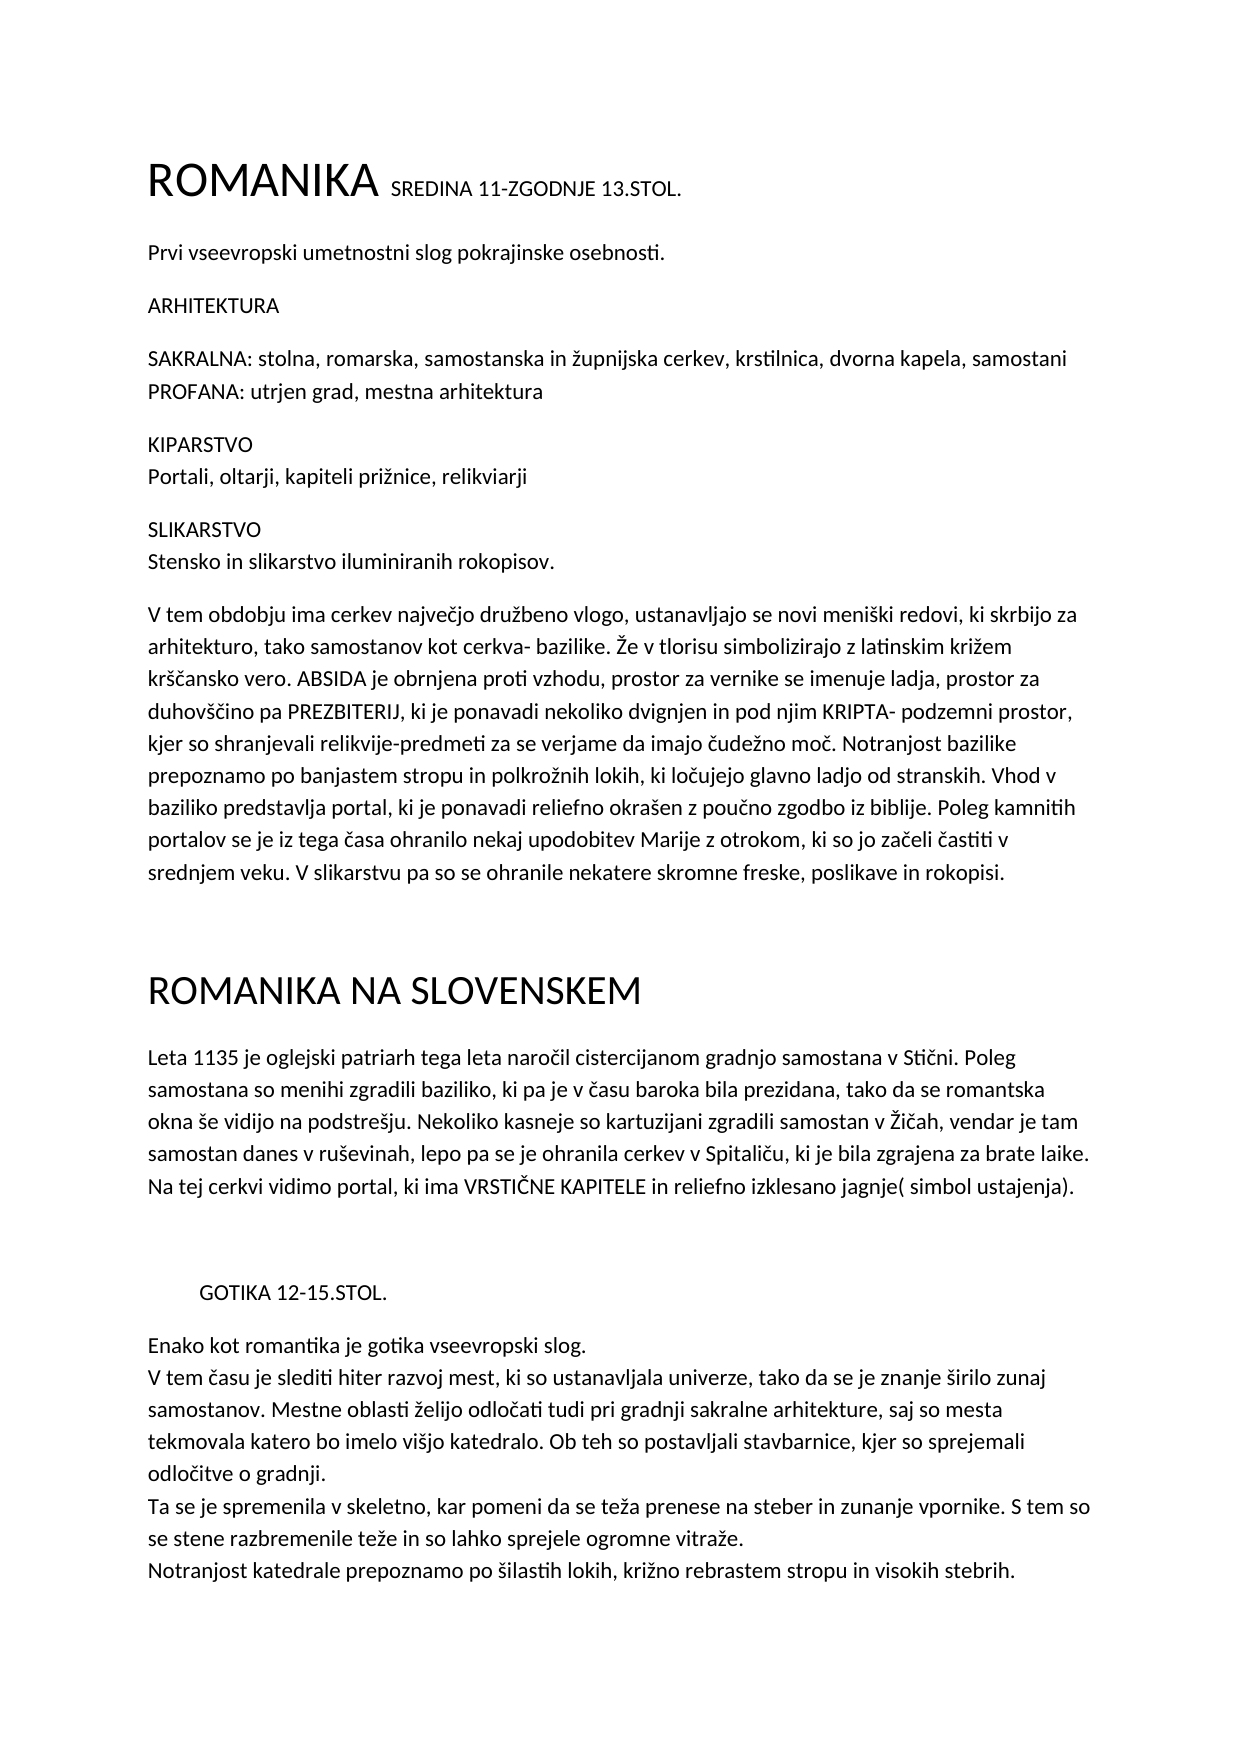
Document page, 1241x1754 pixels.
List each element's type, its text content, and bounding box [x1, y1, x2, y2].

text Enako kot romantika je gotika vseevropski slog. V tem času je slediti hiter razvoj mest, ki so ustanavljala univerze, tako da se je znanje širilo zunaj samostanov. Mestne oblasti želijo odločati tudi pri gradnji sakralne arhitekture, saj so mesta tekmovala katero bo imelo višjo katedralo. Ob teh so postavljali stavbarnice, kjer so sprejemali odločitve o gradnji. Ta se je spremenila v skeletno, kar pomeni da se teža prenese na steber in zunanje vpornike. S tem so se stene razbremenile teže in so lahko sprejele ogromne vitraže. Notranjost katedrale prepoznamo po šilastih lokih, križno rebrastem stropu in visokih stebrih. [148, 1331, 1093, 1584]
text SAKRALNA: stolna, romarska, samostanska in župnijska cerkev, krstilnica, dvorna kapela, samostani PROFANA: utrjen grad, mestna arhitektura [148, 344, 1093, 405]
text Leta 1135 je oglejski patriarh tega leta naročil cistercijanom gradnjo samostana v Stični. Poleg samostana so menihi zgradili baziliko, ki pa je v času baroka bila prezidana, tako da se romantska okna še vidijo na podstrešju. Nekoliko kasneje so kartuzijani zgradili samostan v Žičah, vendar je tam samostan danes v ruševinah, lepo pa se je ohranila cerkev v Spitaliču, ki je bila zgrajena za brate laike. Na tej cerkvi vidimo portal, ki ima VRSTIČNE KAPITELE in reliefno izklesano jagnje( simbol ustajenja). [148, 1043, 1093, 1200]
text ARHITEKTURA [148, 292, 1093, 319]
text SLIKARSTVO Stensko in slikarstvo iluminiranih rokopisov. [148, 515, 1093, 575]
text V tem obdobju ima cerkev največjo družbeno vlogo, ustanavljajo se novi meniški redovi, ki skrbijo za arhitekturo, tako samostanov kot cerkva- bazilike. Že v tlorisu simbolizirajo z latinskim križem krščansko vero. ABSIDA je obrnjena proti vzhodu, prostor za vernike se imenuje ladja, prostor za duhovščino pa PREZBITERIJ, ki je ponavadi nekoliko dvignjen in pod njim KRIPTA- podzemni prostor, kjer so shranjevali relikvije-predmeti za se verjame da imajo čudežno moč. Notranjost bazilike prepoznamo po banjastem stropu in polkrožnih lokih, ki ločujejo glavno ladjo od stranskih. Vhod v baziliko predstavlja portal, ki je ponavadi reliefno okrašen z poučno zgodbo iz biblije. Poleg kamnitih portalov se je iz tega časa ohranilo nekaj upodobitev Marije z otrokom, ki so jo začeli častiti v srednjem veku. V slikarstvu pa so se ohranile nekatere skromne freske, poslikave in rokopisi. [148, 600, 1093, 886]
text ROMANIKA NA SLOVENSKEM [148, 964, 1093, 1014]
text Prvi vseevropski umetnostni slog pokrajinske osebnosti. [148, 238, 1093, 267]
text ROMANIKA SREDINA 11-ZGODNJE 13.STOL. [148, 148, 1093, 209]
text KIPARSTVO Portali, oltarji, kapiteli prižnice, relikviarji [148, 430, 1093, 490]
text GOTIKA 12-15.STOL. [148, 1278, 1093, 1306]
